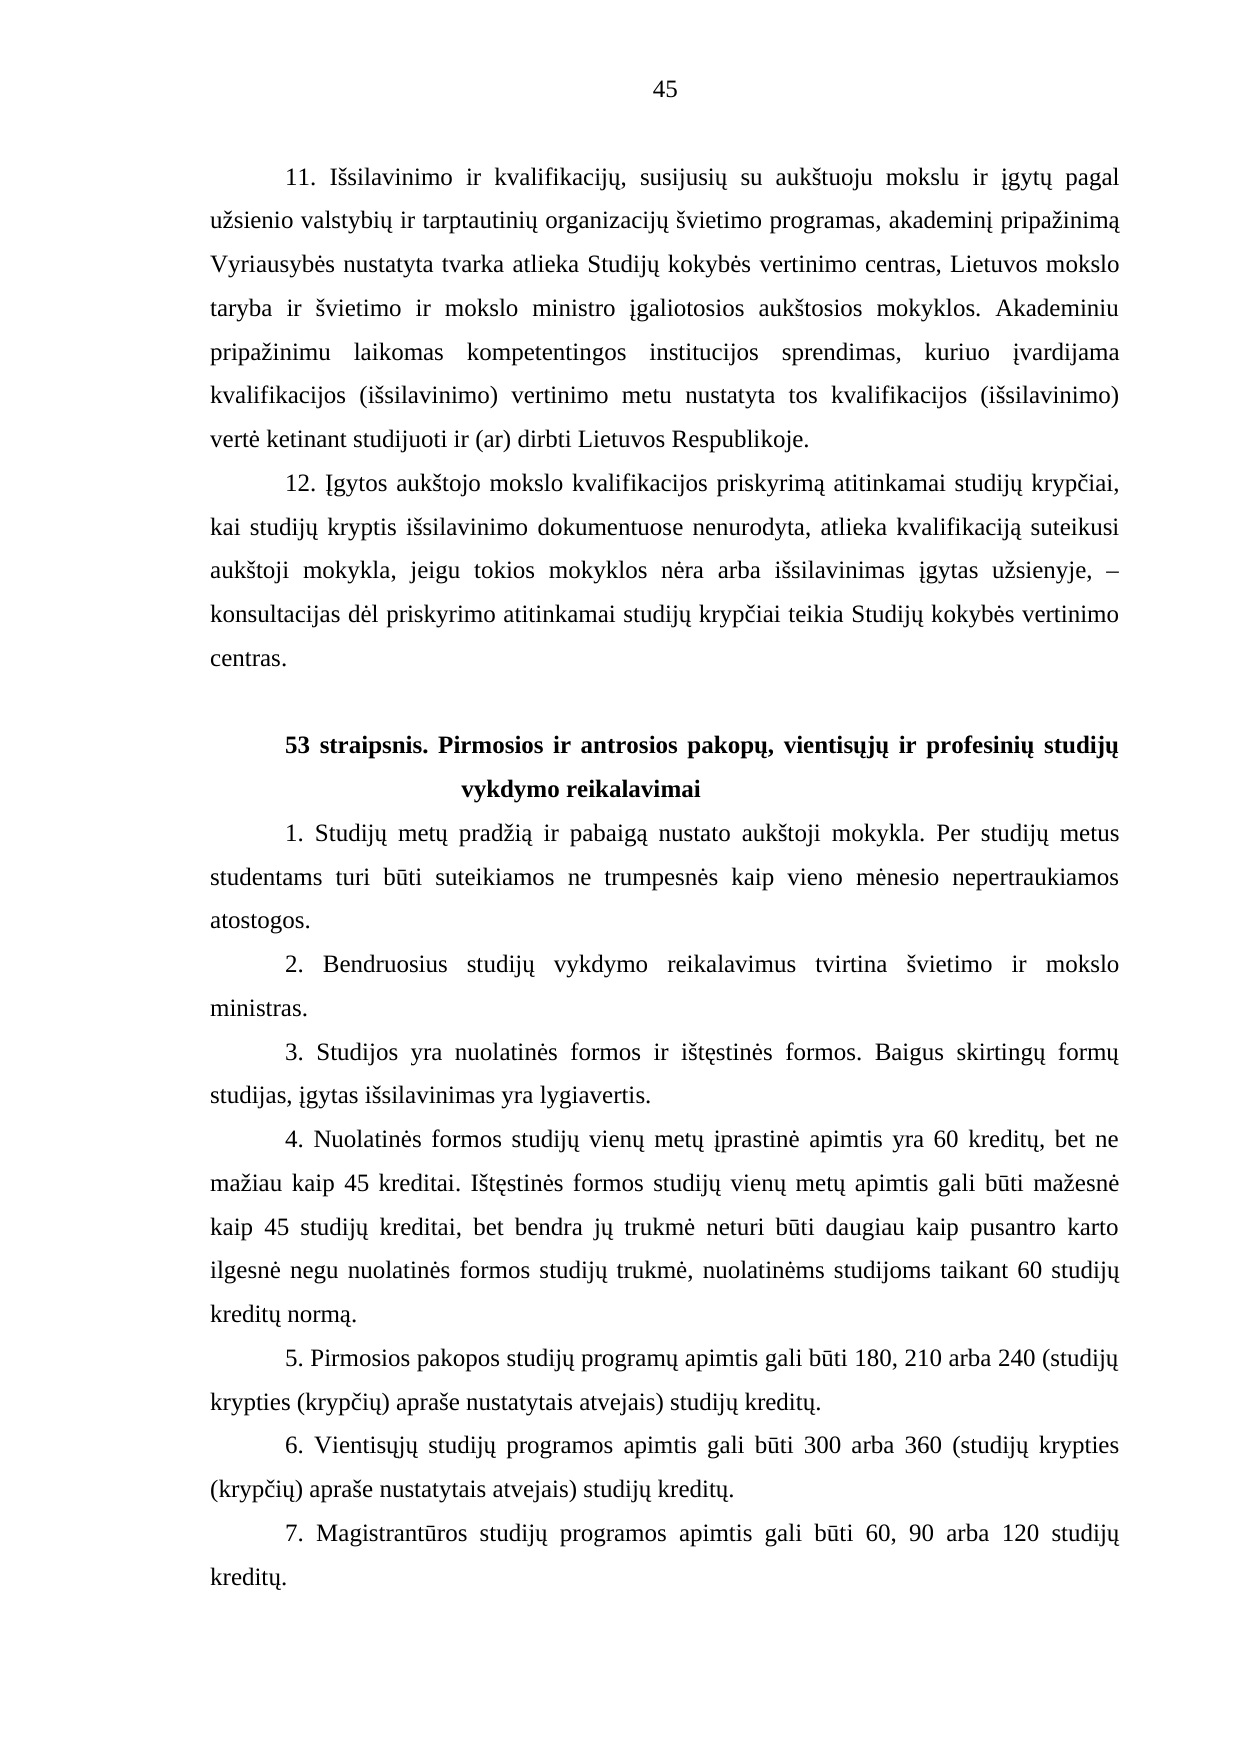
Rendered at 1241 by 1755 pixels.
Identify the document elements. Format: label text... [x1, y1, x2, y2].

text 12. Įgytos aukštojo mokslo kvalifikacijos priskyrimą atitinkamai studijų krypčiai, kai studijų kryptis išsilavinimo dokumentuose nenurodyta, atlieka kvalifikaciją suteikusi aukštoji mokykla, jeigu tokios mokyklos nėra arba išsilavinimas įgytas užsienyje, – konsultacijas dėl priskyrimo atitinkamai studijų krypčiai teikia Studijų kokybės vertinimo centras. [210, 456, 1120, 675]
text 4. Nuolatinės formos studijų vienų metų įprastinė apimtis yra 60 kreditų, bet ne mažiau kaip 45 kreditai. Ištęstinės formos studijų vienų metų apimtis gali būti mažesnė kaip 45 studijų kreditai, bet bendra jų trukmė neturi būti daugiau kaip pusantro karto ilgesnė negu nuolatinės formos studijų trukmė, nuolatinėms studijoms taikant 60 studijų kreditų normą. [210, 1112, 1120, 1331]
text 5. Pirmosios pakopos studijų programų apimtis gali būti 180, 210 arba 240 (studijų krypties (krypčių) apraše nustatytais atvejais) studijų kreditų. [210, 1331, 1120, 1419]
text 2. Bendruosius studijų vykdymo reikalavimus tvirtina švietimo ir mokslo ministras. [210, 937, 1120, 1025]
text 7. Magistrantūros studijų programos apimtis gali būti 60, 90 arba 120 studijų kreditų. [210, 1506, 1120, 1594]
text 11. Išsilavinimo ir kvalifikacijų, susijusių su aukštuoju mokslu ir įgytų pagal užsienio valstybių ir tarptautinių organizacijų švietimo programas, akademinį pripažinimą Vyriausybės nustatyta tvarka atlieka Studijų kokybės vertinimo centras, Lietuvos mokslo taryba ir švietimo ir mokslo ministro įgaliotosios aukštosios mokyklos. Akademiniu pripažinimu laikomas kompetentingos institucijos sprendimas, kuriuo įvardijama kvalifikacijos (išsilavinimo) vertinimo metu nustatyta tos kvalifikacijos (išsilavinimo) vertė ketinant studijuoti ir (ar) dirbti Lietuvos Respublikoje. [210, 150, 1120, 456]
text 53 straipsnis. Pirmosios ir antrosios pakopų, vientisųjų ir profesinių studijų vykdymo reikalavimai [285, 719, 1120, 806]
text 1. Studijų metų pradžią ir pabaigą nustato aukštoji mokykla. Per studijų metus studentams turi būti suteikiamos ne trumpesnės kaip vieno mėnesio nepertraukiamos atostogos. [210, 806, 1120, 937]
text 6. Vientisųjų studijų programos apimtis gali būti 300 arba 360 (studijų krypties (krypčių) apraše nustatytais atvejais) studijų kreditų. [210, 1419, 1120, 1506]
text 3. Studijos yra nuolatinės formos ir ištęstinės formos. Baigus skirtingų formų studijas, įgytas išsilavinimas yra lygiavertis. [210, 1025, 1120, 1112]
